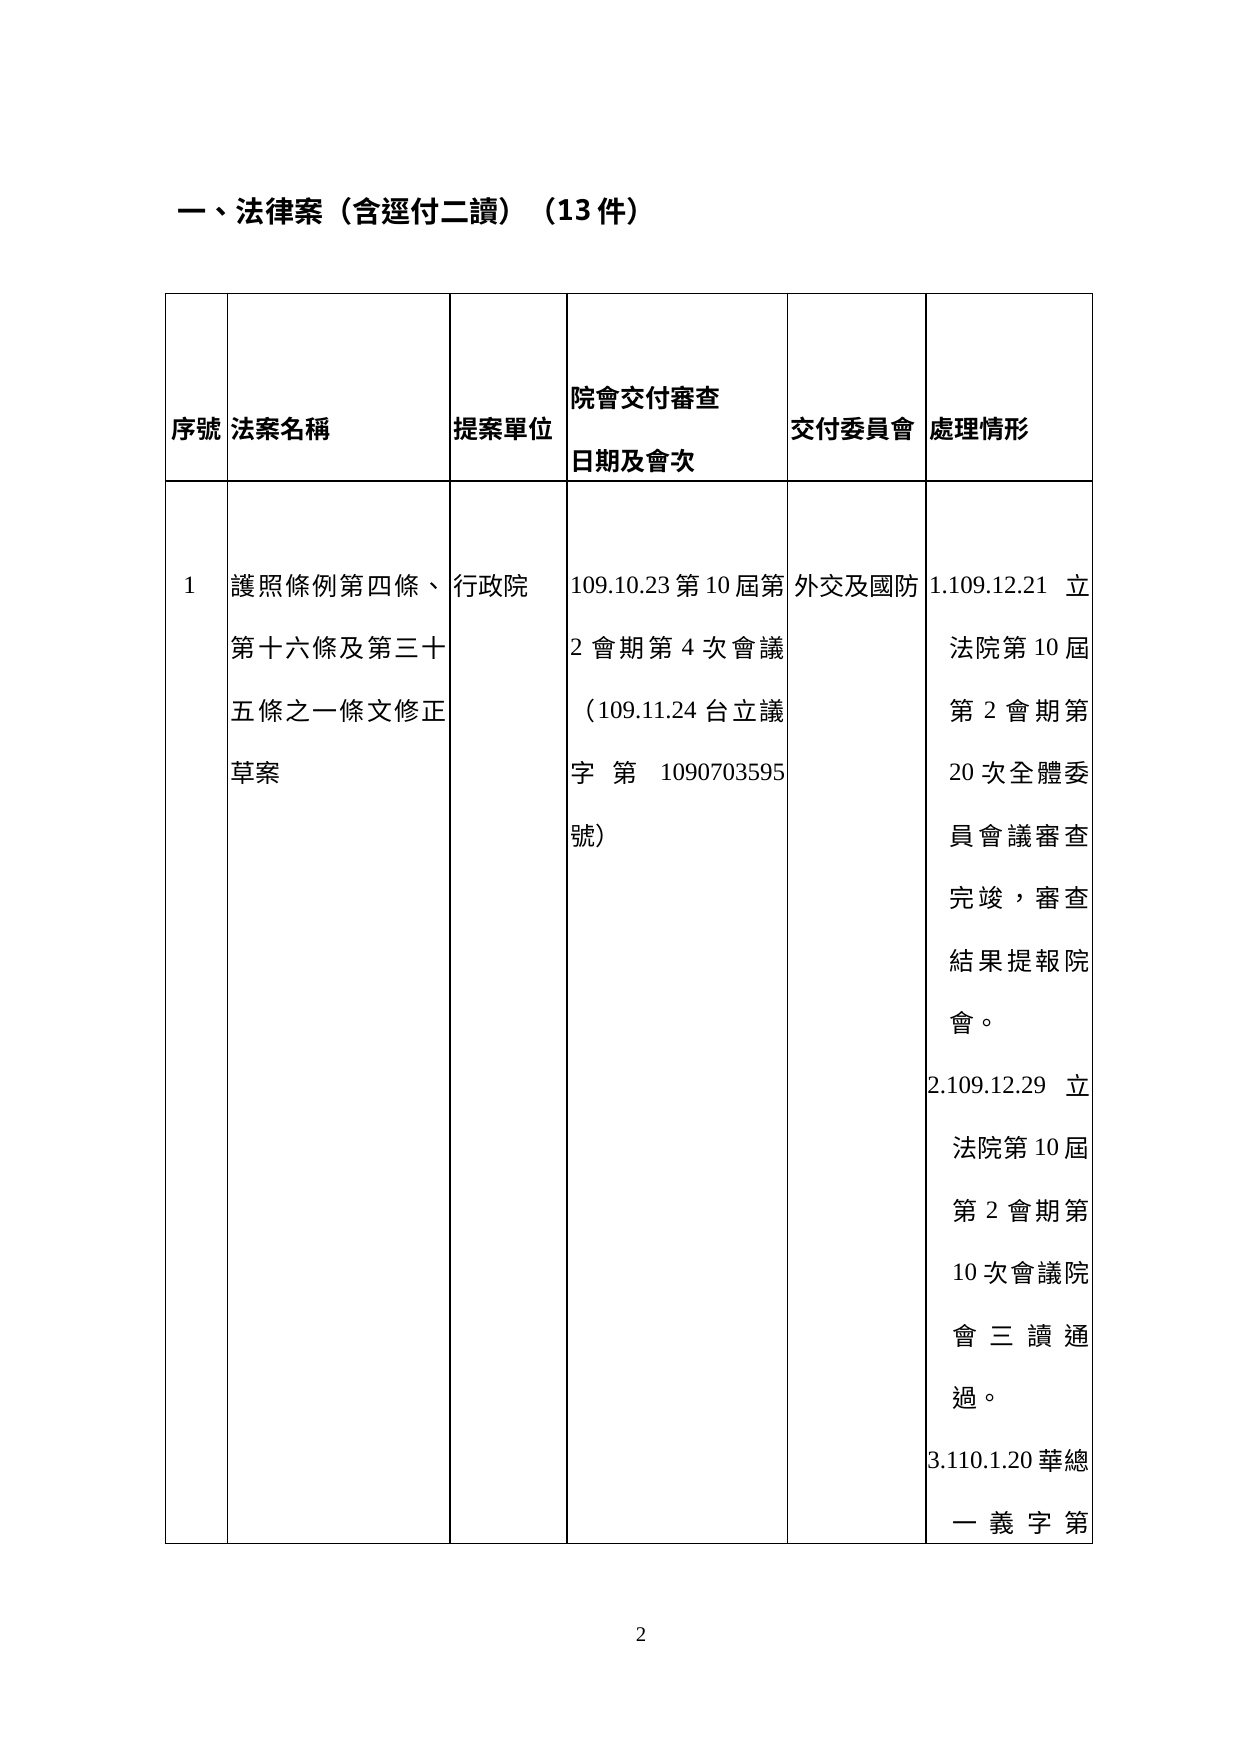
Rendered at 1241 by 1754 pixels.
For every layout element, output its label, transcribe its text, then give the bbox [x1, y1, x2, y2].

table_cell 外交及國防 [788, 482, 925, 1543]
text 一、法律案（含逕付二讀）（13件） [177, 168, 1104, 230]
table_cell 1.109.12.21立法院第10屆第2會期第20次全體委員會議審查完竣，審查結果提報院會。 2.109.12.29立法院第10屆第2會期第10次會議院會三讀通過。 3.110.1.20華總一義字第 [927, 482, 1092, 1543]
table_cell 行政院 [451, 482, 566, 1543]
table_header 序號 [166, 294, 227, 480]
table_header 處理情形 [927, 294, 1092, 480]
table_cell 109.10.23第10屆第2會期第4次會議（109.11.24台立議字第1090703595號） [568, 482, 787, 1543]
table_header 提案單位 [451, 294, 566, 480]
table_cell [166, 482, 227, 1543]
table_cell 護照條例第四條、第十六條及第三十五條之一條文修正草案 [228, 482, 449, 1543]
table_header 院會交付審查 日期及會次 [568, 294, 787, 480]
table_header 交付委員會 [788, 294, 925, 480]
table_header 法案名稱 [228, 294, 449, 480]
